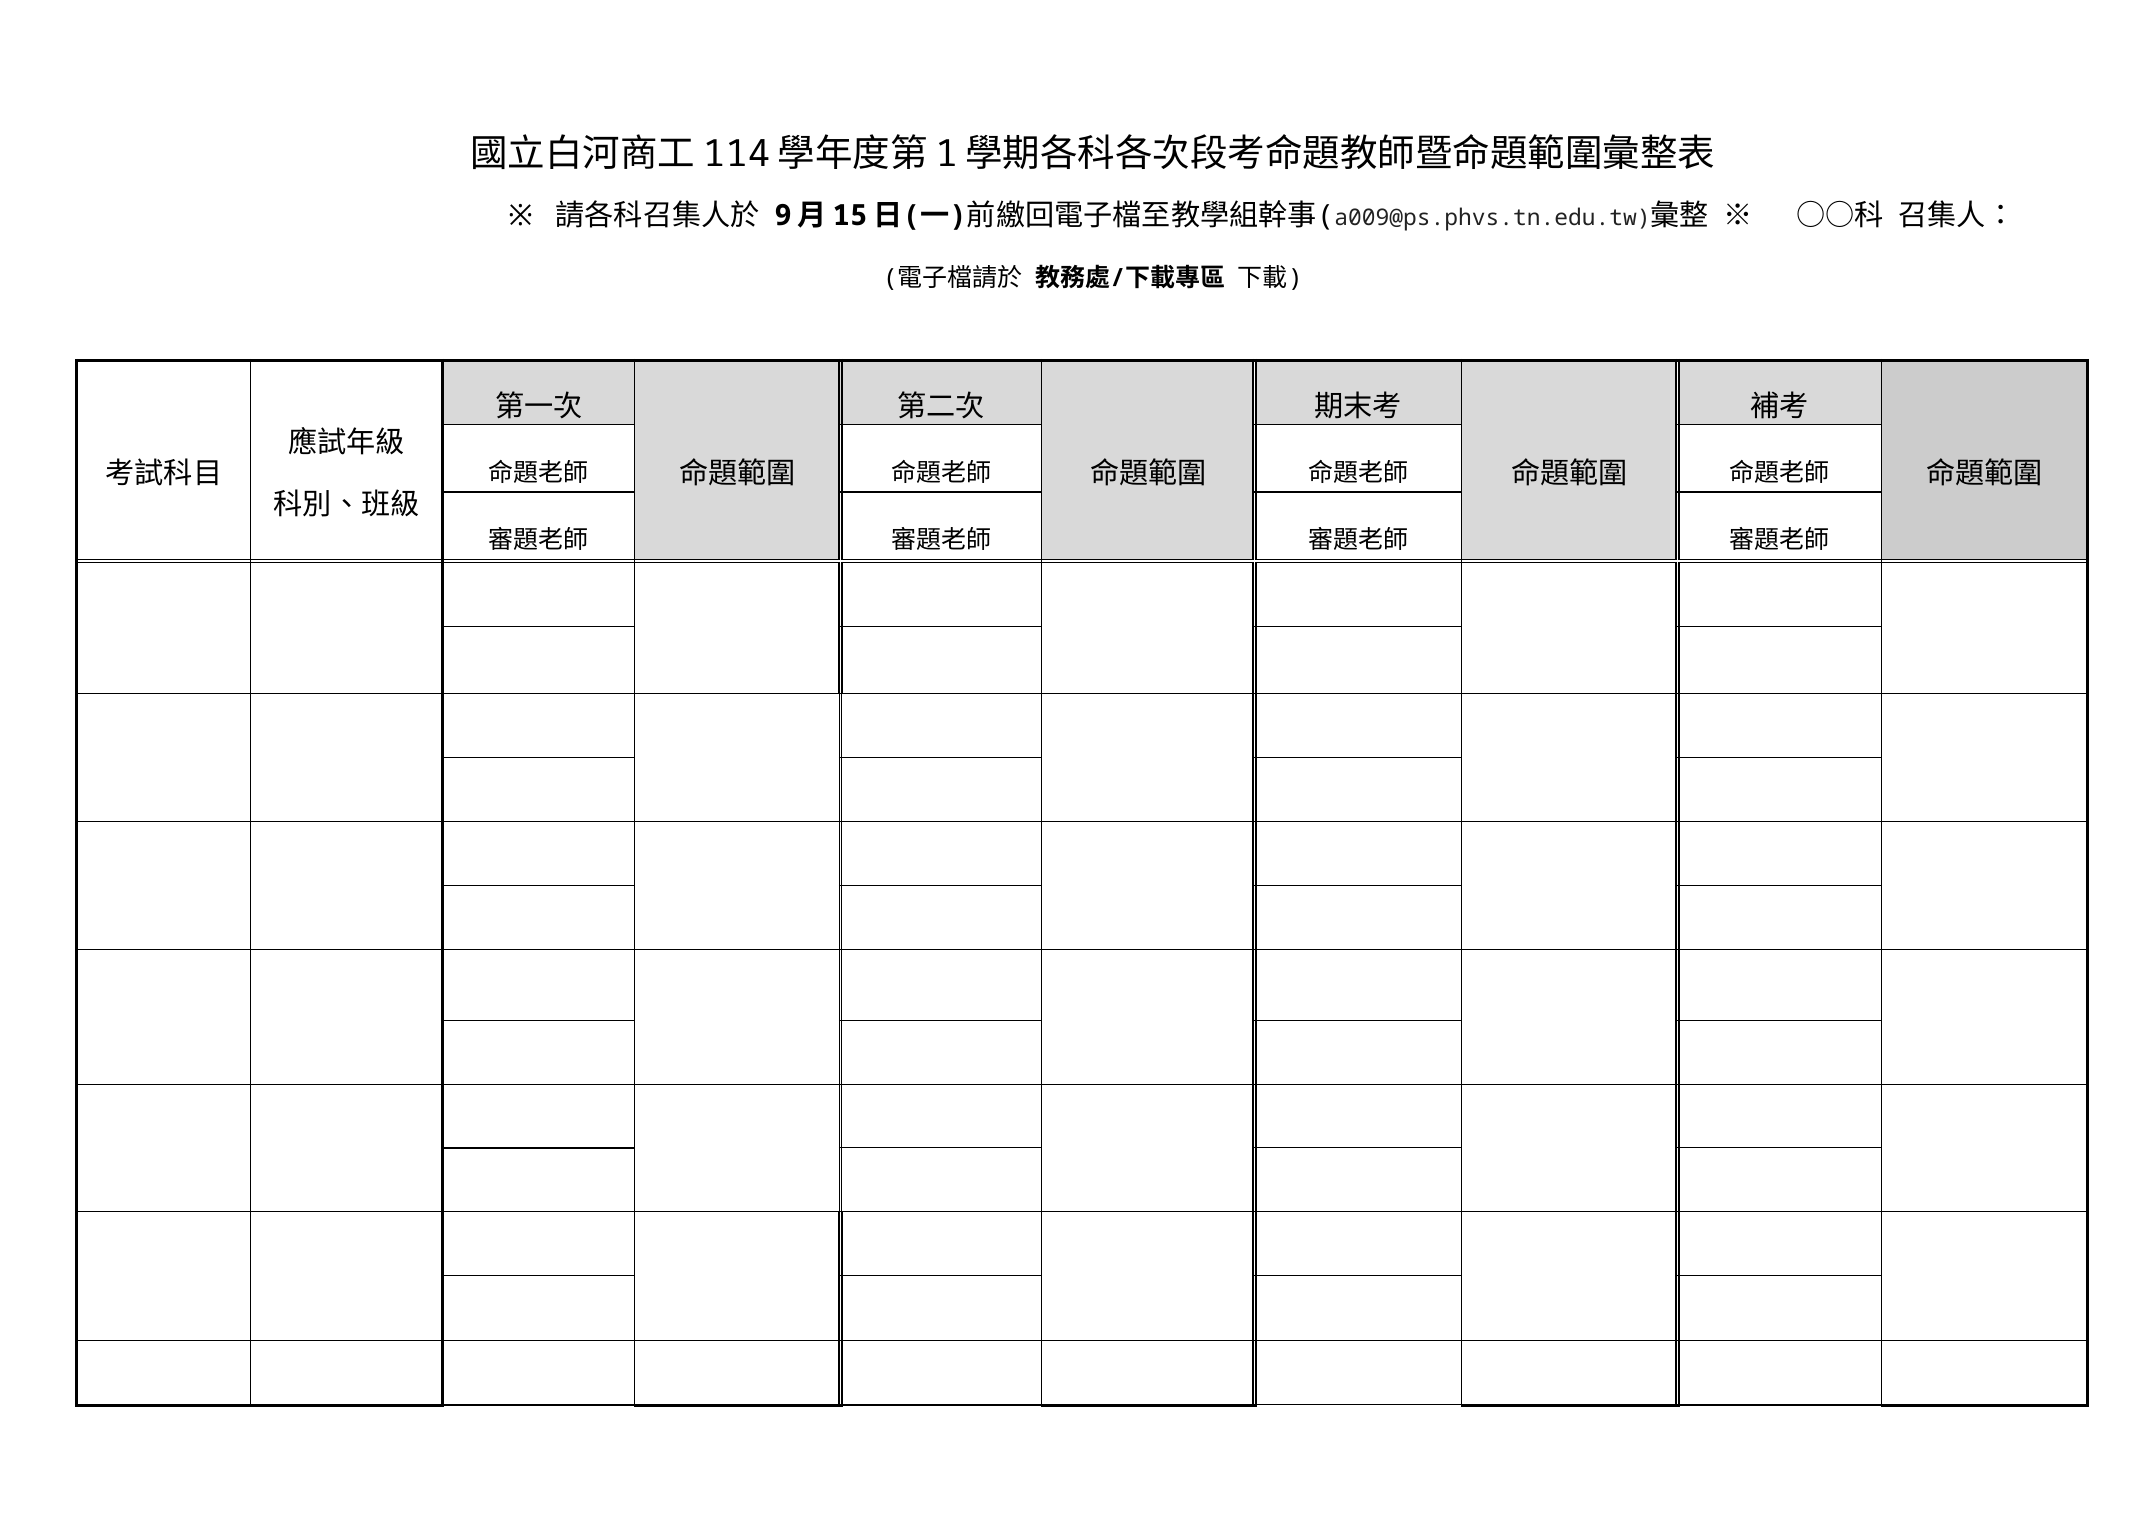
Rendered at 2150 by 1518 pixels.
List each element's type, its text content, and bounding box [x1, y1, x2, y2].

table_cell [1257, 694, 1461, 757]
table_cell [1680, 694, 1881, 757]
table_cell [1257, 563, 1461, 626]
text ※ 請各科召集人於 9月15日(一)前繳回電子檔至教學組幹事(a009@ps.phvs.tn.edu.tw)彙整 ※ ○○科 召集人： [77, 171, 2108, 234]
table_cell [1257, 1212, 1461, 1275]
table_cell [635, 822, 839, 949]
table_cell [842, 1021, 1041, 1083]
table_cell [842, 950, 1041, 1019]
table_cell [1680, 1276, 1881, 1340]
table_cell 審題老師 [1257, 493, 1461, 559]
table_cell [1042, 822, 1252, 949]
table_cell [843, 1341, 1041, 1404]
table_cell [842, 822, 1041, 884]
table_cell [1257, 1085, 1461, 1147]
table_cell [842, 694, 1041, 757]
table_cell 審題老師 [444, 493, 634, 559]
table_cell [1680, 1085, 1881, 1147]
table_cell [1680, 758, 1881, 821]
table_cell 審題老師 [1680, 493, 1881, 559]
table_cell [1042, 563, 1252, 693]
table_cell [1882, 822, 2086, 949]
table_header 補考 [1680, 362, 1881, 424]
table_cell [843, 563, 1041, 626]
table_cell [1257, 627, 1461, 693]
table_cell [251, 1341, 441, 1404]
table_cell [251, 1212, 441, 1340]
table_cell [635, 1085, 839, 1211]
table_cell [251, 563, 441, 693]
table_header 應試年級 科別、班級 [251, 362, 441, 559]
table_cell [843, 1212, 1041, 1275]
table_cell [444, 1021, 634, 1083]
table_cell [1462, 694, 1675, 821]
table_cell [1257, 886, 1461, 949]
table_header 命題範圍 [1042, 362, 1252, 559]
table_cell [1680, 563, 1881, 626]
table_cell [251, 1085, 441, 1211]
table_cell [842, 1085, 1041, 1147]
table_cell [251, 950, 441, 1083]
table_cell [251, 694, 441, 821]
table_cell [444, 1212, 634, 1275]
table_cell 命題老師 [1680, 425, 1881, 491]
table_cell [1680, 1148, 1881, 1211]
table_cell [1462, 1212, 1675, 1340]
table_cell [1257, 1021, 1461, 1083]
table_cell [842, 1148, 1041, 1211]
table_cell [1680, 950, 1881, 1019]
table_cell [78, 694, 250, 821]
table_cell [1882, 563, 2086, 693]
table_cell [843, 1276, 1041, 1340]
table_cell [444, 1149, 634, 1211]
table_cell [444, 1085, 634, 1147]
table_cell 命題老師 [444, 425, 634, 491]
table_cell [78, 563, 250, 693]
table_cell [842, 758, 1041, 821]
text (電子檔請於 教務處/下載專區 下載) [77, 234, 2108, 296]
table_header 第一次 [444, 362, 634, 424]
table_cell [1882, 950, 2086, 1083]
table_cell [1680, 1212, 1881, 1275]
text 國立白河商工114學年度第1學期各科各次段考命題教師暨命題範圍彙整表 [77, 109, 2108, 171]
table_cell [1257, 950, 1461, 1019]
table_cell [1882, 1085, 2086, 1211]
table_cell [444, 1341, 634, 1404]
table_cell [1257, 758, 1461, 821]
table_cell [1042, 694, 1252, 821]
table_cell [444, 886, 634, 949]
table_cell [444, 627, 634, 693]
table_cell [1257, 822, 1461, 884]
table_cell [1462, 563, 1675, 693]
table_cell [1882, 1212, 2086, 1340]
table_cell [444, 563, 634, 626]
table_cell 審題老師 [843, 493, 1041, 559]
table_cell [1680, 1021, 1881, 1083]
table_cell [635, 563, 838, 693]
table_header 第二次 [843, 362, 1041, 424]
table_cell [635, 694, 839, 821]
table_cell [1462, 950, 1675, 1083]
table_cell [1680, 886, 1881, 949]
table_cell [444, 758, 634, 821]
table_cell [1257, 1148, 1461, 1211]
table_cell [1462, 1085, 1675, 1211]
table_cell [635, 1212, 838, 1340]
table_cell [251, 822, 441, 949]
table_cell [444, 1276, 634, 1340]
table_cell [1257, 1276, 1461, 1340]
table_cell [1882, 694, 2086, 821]
table_cell [635, 1341, 838, 1404]
table_cell 命題老師 [843, 425, 1041, 491]
table_cell [1680, 627, 1881, 693]
table_cell [1042, 950, 1252, 1083]
table_cell [78, 950, 250, 1083]
table_header 命題範圍 [1462, 362, 1675, 559]
table_cell [1680, 1341, 1881, 1404]
table_header 命題範圍 [635, 362, 838, 559]
table_cell [78, 822, 250, 949]
table_cell [78, 1085, 250, 1211]
table_cell [1042, 1085, 1252, 1211]
table_header 考試科目 [78, 362, 250, 559]
table_cell [842, 886, 1041, 949]
table_cell [444, 822, 634, 884]
table_cell [444, 950, 634, 1019]
table_cell 命題老師 [1257, 425, 1461, 491]
table_cell [843, 627, 1041, 693]
table_cell [444, 694, 634, 757]
table_header 命題範圍 [1882, 362, 2086, 559]
table_cell [1042, 1212, 1252, 1340]
table_cell [78, 1341, 250, 1404]
table_cell [1680, 822, 1881, 884]
table_cell [78, 1212, 250, 1340]
table_cell [1882, 1341, 2086, 1404]
table_cell [1042, 1341, 1252, 1404]
table_cell [1462, 1341, 1675, 1404]
table_cell [1462, 822, 1675, 949]
table_header 期末考 [1257, 362, 1461, 424]
table_cell [1257, 1341, 1461, 1404]
table_cell [635, 950, 839, 1083]
